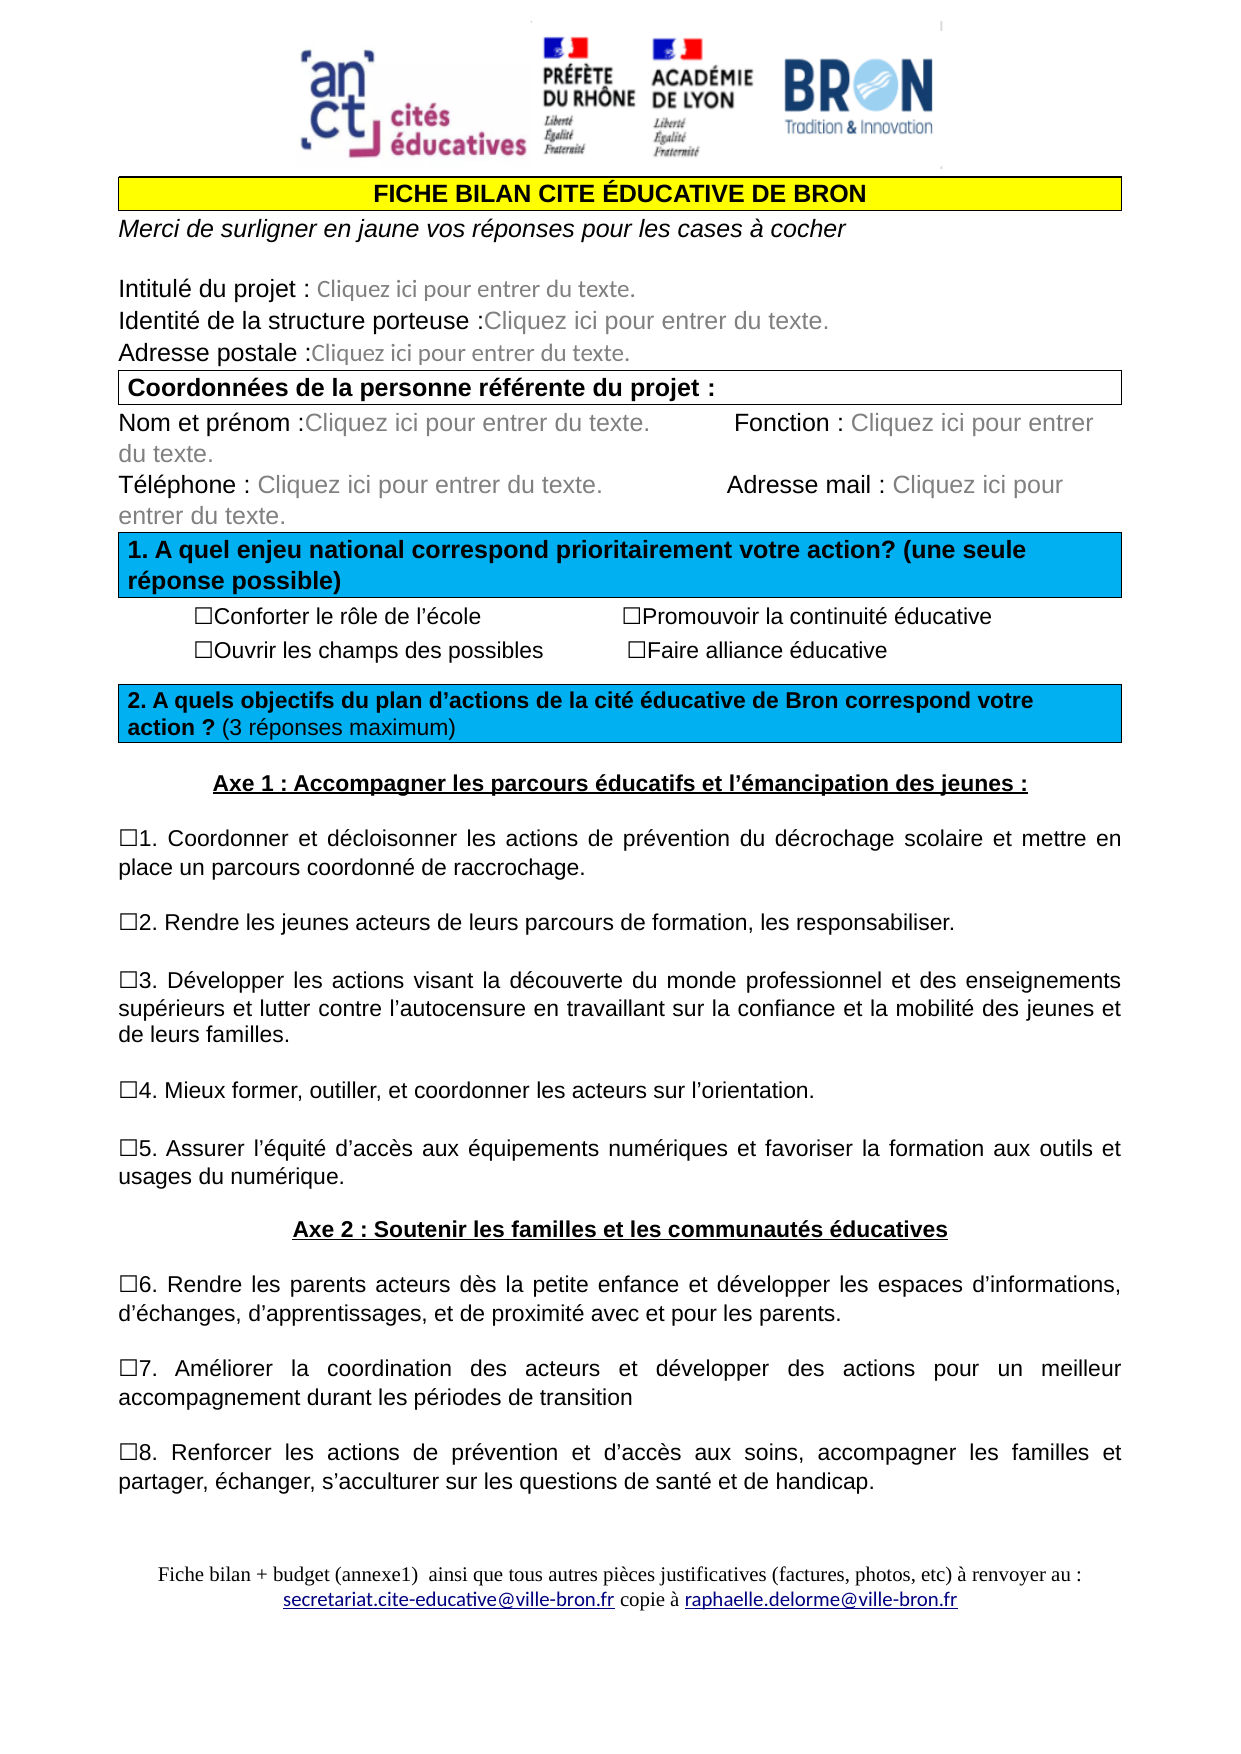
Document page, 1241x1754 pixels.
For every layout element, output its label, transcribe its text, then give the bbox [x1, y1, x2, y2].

text 2. A quels objectifs du plan d’actions de la cité éducative de Bron correspond votre action ? (3 réponses maximum) [119, 685, 1121, 742]
list ☐5. Assurer l’équité d’accès aux équipements numériques et favoriser la formation aux outils et usages du numérique. [118, 1132, 1122, 1189]
text FICHE BILAN CITE ÉDUCATIVE DE BRON [119, 178, 1121, 210]
list ☐6. Rendre les parents acteurs dès la petite enfance et développer les espaces d’informations, d’échanges, d’apprentissages, et de proximité avec et pour les parents. [118, 1268, 1122, 1326]
list ☐3. Développer les actions visant la découverte du monde professionnel et des enseignements supérieurs et lutter contre l’autocensure en travaillant sur la confiance et la mobilité des jeunes et de leurs familles. [118, 964, 1122, 1048]
list ☐4. Mieux former, outiller, et coordonner les acteurs sur l’orientation. [118, 1074, 1122, 1105]
list ☐Ouvrir les champs des possibles ☐Faire alliance éducative [193, 634, 1122, 665]
text Identité de la structure porteuse :Cliquez ici pour entrer du texte. [118, 306, 1122, 335]
text Nom et prénom :Cliquez ici pour entrer du texte. Fonction : Cliquez ici pour entrer du texte. [118, 408, 1122, 467]
text Merci de surligner en jaune vos réponses pour les cases à cocher [118, 214, 1122, 242]
list ☐Conforter le rôle de l’école ☐Promouvoir la continuité éducative [193, 600, 1122, 631]
text Intitulé du projet : Cliquez ici pour entrer du texte. [118, 273, 1122, 304]
text Adresse postale :Cliquez ici pour entrer du texte. [118, 337, 1122, 368]
text Téléphone : Cliquez ici pour entrer du texte. Adresse mail : Cliquez ici pour entrer du texte. [118, 470, 1122, 529]
list ☐8. Renforcer les actions de prévention et d’accès aux soins, accompagner les familles et partager, échanger, s’acculturer sur les questions de santé et de handicap. [118, 1436, 1122, 1494]
list ☐7. Améliorer la coordination des acteurs et développer des actions pour un meilleur accompagnement durant les périodes de transition [118, 1352, 1122, 1410]
list ☐1. Coordonner et décloisonner les actions de prévention du décrochage scolaire et mettre en place un parcours coordonné de raccrochage. [118, 822, 1122, 880]
list Axe 1 : Accompagner les parcours éducatifs et l’émancipation des jeunes : [118, 769, 1122, 796]
picture [295, 21, 945, 169]
list ☐2. Rendre les jeunes acteurs de leurs parcours de formation, les responsabiliser. [118, 906, 1122, 937]
list Axe 2 : Soutenir les familles et les communautés éducatives [118, 1216, 1122, 1242]
text Coordonnées de la personne référente du projet : [119, 371, 1121, 404]
text 1. A quel enjeu national correspond prioritairement votre action? (une seule réponse possible) [119, 533, 1121, 597]
